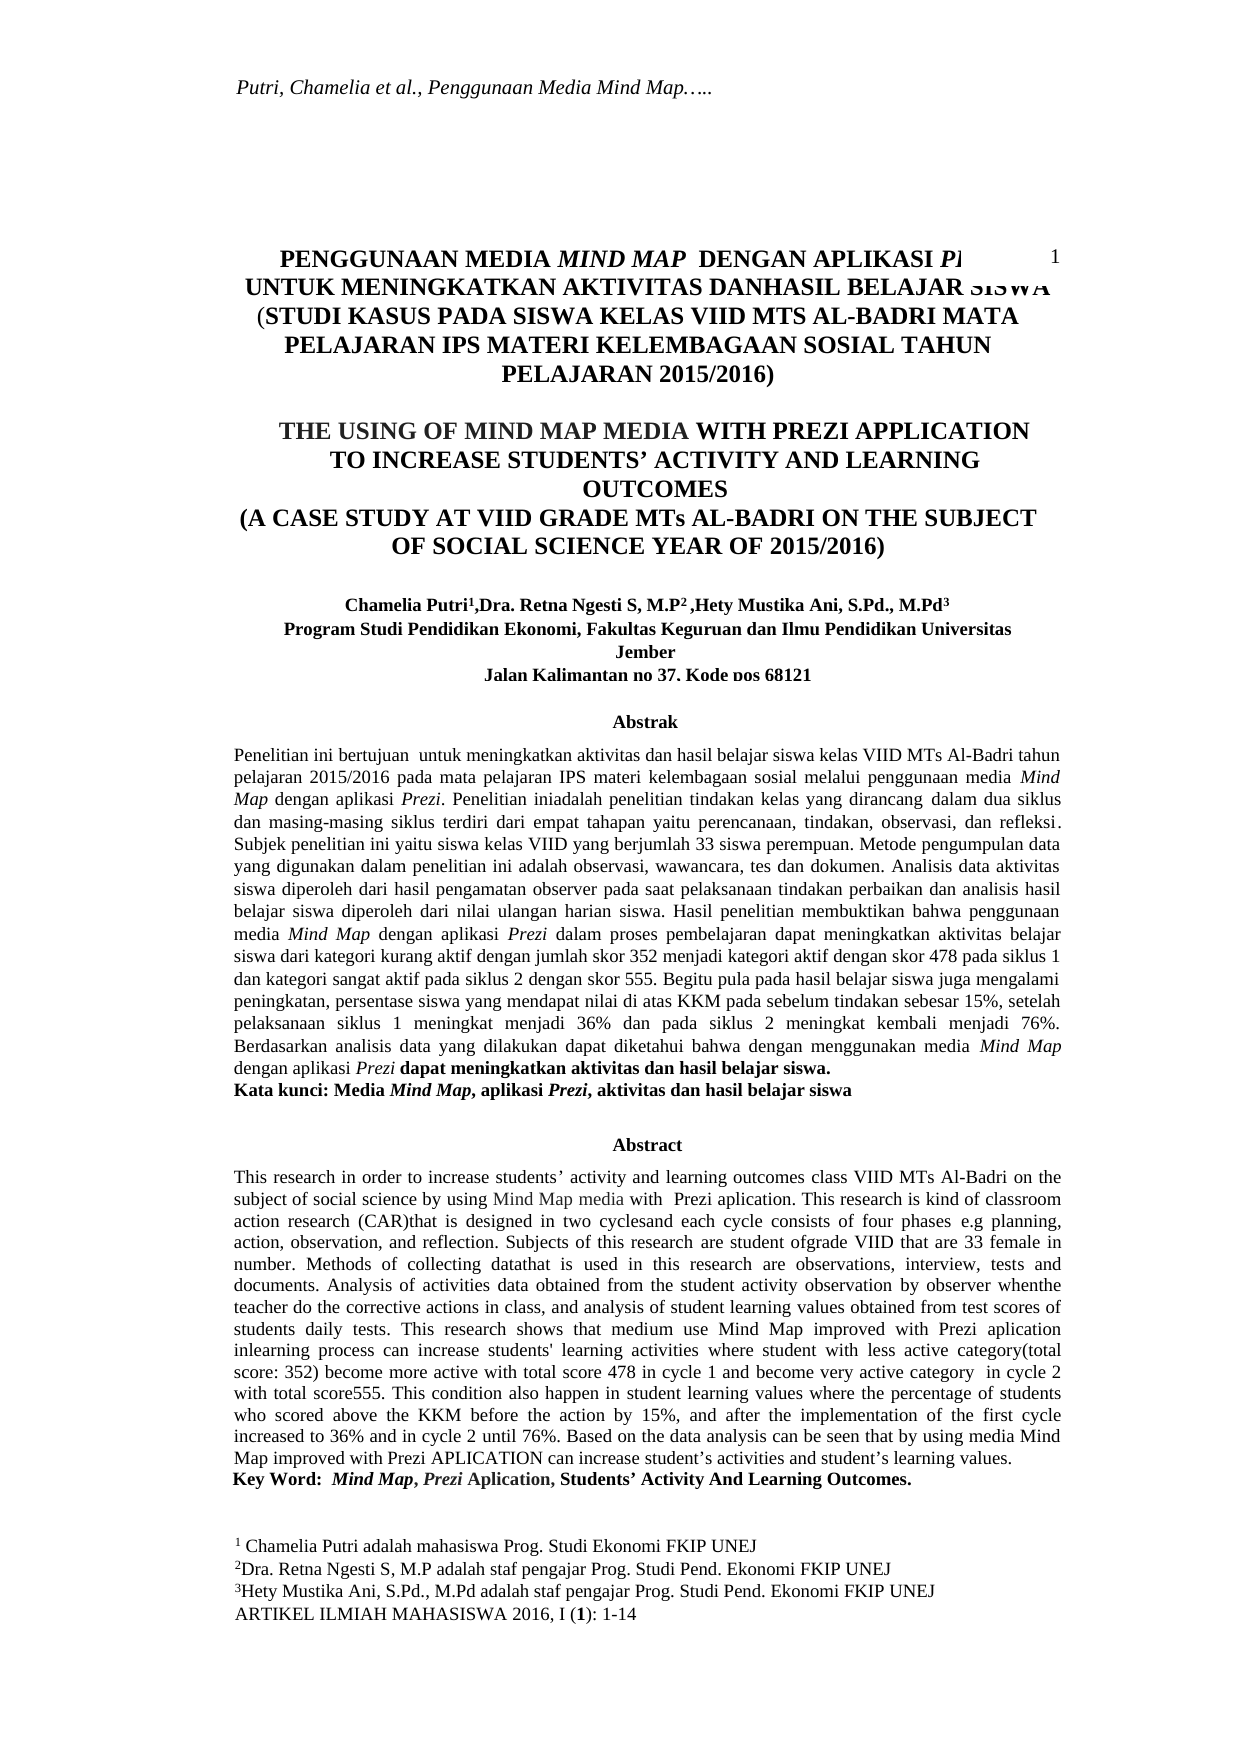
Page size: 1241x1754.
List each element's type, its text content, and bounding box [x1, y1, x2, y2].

text (A CASE STUDY AT VIID GRADE MTs AL-BADRI ON THE SUBJECT OF SOCIAL SCIENCE YEAR OF 2015/2016) [234, 503, 1042, 560]
text (STUDI KASUS PADA SISWA KELAS VIID MTS AL-BADRI MATA PELAJARAN IPS MATERI KELEMBAGAAN SOSIAL TAHUN PELAJARAN 2015/2016) [234, 301, 1042, 387]
text Abstrak [267, 711, 1028, 733]
subtitle Key Word: Mind Map, Prezi Aplication, Students’ Activity And Learning Outcomes. [232, 1468, 1062, 1490]
text PENGGUNAAN MEDIA MIND MAP DENGAN APLIKASI PREZI UNTUK MENINGKATKAN AKTIVITAS DANHASIL BELAJAR SISWA [234, 244, 1062, 301]
subtitle Kata kunci: Media Mind Map, aplikasi Prezi, aktivitas dan hasil belajar siswa [234, 1079, 1062, 1101]
subtitle Penelitian ini bertujuan untuk meningkatkan aktivitas dan hasil belajar siswa kelas VIID MTs Al-Badri tahun pelajaran 2015/2016 pada mata pelajaran IPS materi kelembagaan sosial melalui penggunaan media Mind Map dengan aplikasi Prezi. Penelitian iniadalah penelitian tindakan kelas yang dirancang dalam dua siklus dan masing-masing siklus terdiri dari empat tahapan yaitu perencanaan, tindakan, observasi, dan refleksi. Subjek penelitian ini yaitu siswa kelas VIID yang berjumlah 33 siswa perempuan. Metode pengumpulan data yang digunakan dalam penelitian ini adalah observasi, wawancara, tes dan dokumen. Analisis data aktivitas siswa diperoleh dari hasil pengamatan observer pada saat pelaksanaan tindakan perbaikan dan analisis hasil belajar siswa diperoleh dari nilai ulangan harian siswa. Hasil penelitian membuktikan bahwa penggunaan media Mind Map dengan aplikasi Prezi dalam proses pembelajaran dapat meningkatkan aktivitas belajar siswa dari kategori kurang aktif dengan jumlah skor 352 menjadi kategori aktif dengan skor 478 pada siklus 1 dan kategori sangat aktif pada siklus 2 dengan skor 555. Begitu pula pada hasil belajar siswa juga mengalami peningkatan, persentase siswa yang mendapat nilai di atas KKM pada sebelum tindakan sebesar 15%, setelah pelaksanaan siklus 1 meningkat menjadi 36% dan pada siklus 2 meningkat kembali menjadi 76%. Berdasarkan analisis data yang dilakukan dapat diketahui bahwa dengan menggunakan media Mind Map dengan aplikasi Prezi dapat meningkatkan aktivitas dan hasil belajar siswa. [234, 743, 1062, 1078]
text Chamelia Putri1,Dra. Retna Ngesti S, M.P2 ,Hety Mustika Ani, S.Pd., M.Pd3 [250, 594, 1044, 616]
text Program Studi Pendidikan Ekonomi, Fakultas Keguruan dan Ilmu Pendidikan Universitas Jember [251, 618, 1044, 662]
text This research in order to increase students’ activity and learning outcomes class VIID MTs Al-Badri on the subject of social science by using Mind Map media with Prezi aplication. This research is kind of classroom action research (CAR)that is designed in two cyclesand each cycle consists of four phases e.g planning, action, observation, and reflection. Subjects of this research are student ofgrade VIID that are 33 female in number. Methods of collecting datathat is used in this research are observations, interview, tests and documents. Analysis of activities data obtained from the student activity observation by observer whenthe teacher do the corrective actions in class, and analysis of student learning values obtained from test scores of students daily tests. This research shows that medium use Mind Map improved with Prezi aplication inlearning process can increase students' learning activities where student with less active category(total score: 352) become more active with total score 478 in cycle 1 and become very active category in cycle 2 with total score555. This condition also happen in student learning values where the percentage of students who scored above the KKM before the action by 15%, and after the implementation of the first cycle increased to 36% and in cycle 2 until 76%. Based on the data analysis can be seen that by using media Mind Map improved with Prezi APLICATION can increase student’s activities and student’s learning values. [234, 1166, 1062, 1468]
text Abstract [267, 1134, 1028, 1156]
text Jalan Kalimantan no 37, Kode pos 68121 [251, 664, 1044, 681]
text 1 [976, 244, 1052, 268]
text THE USING OF MIND MAP MEDIA WITH PREZI APPLICATION TO INCREASE STUDENTS’ ACTIVITY AND LEARNING OUTCOMES [267, 416, 1042, 502]
